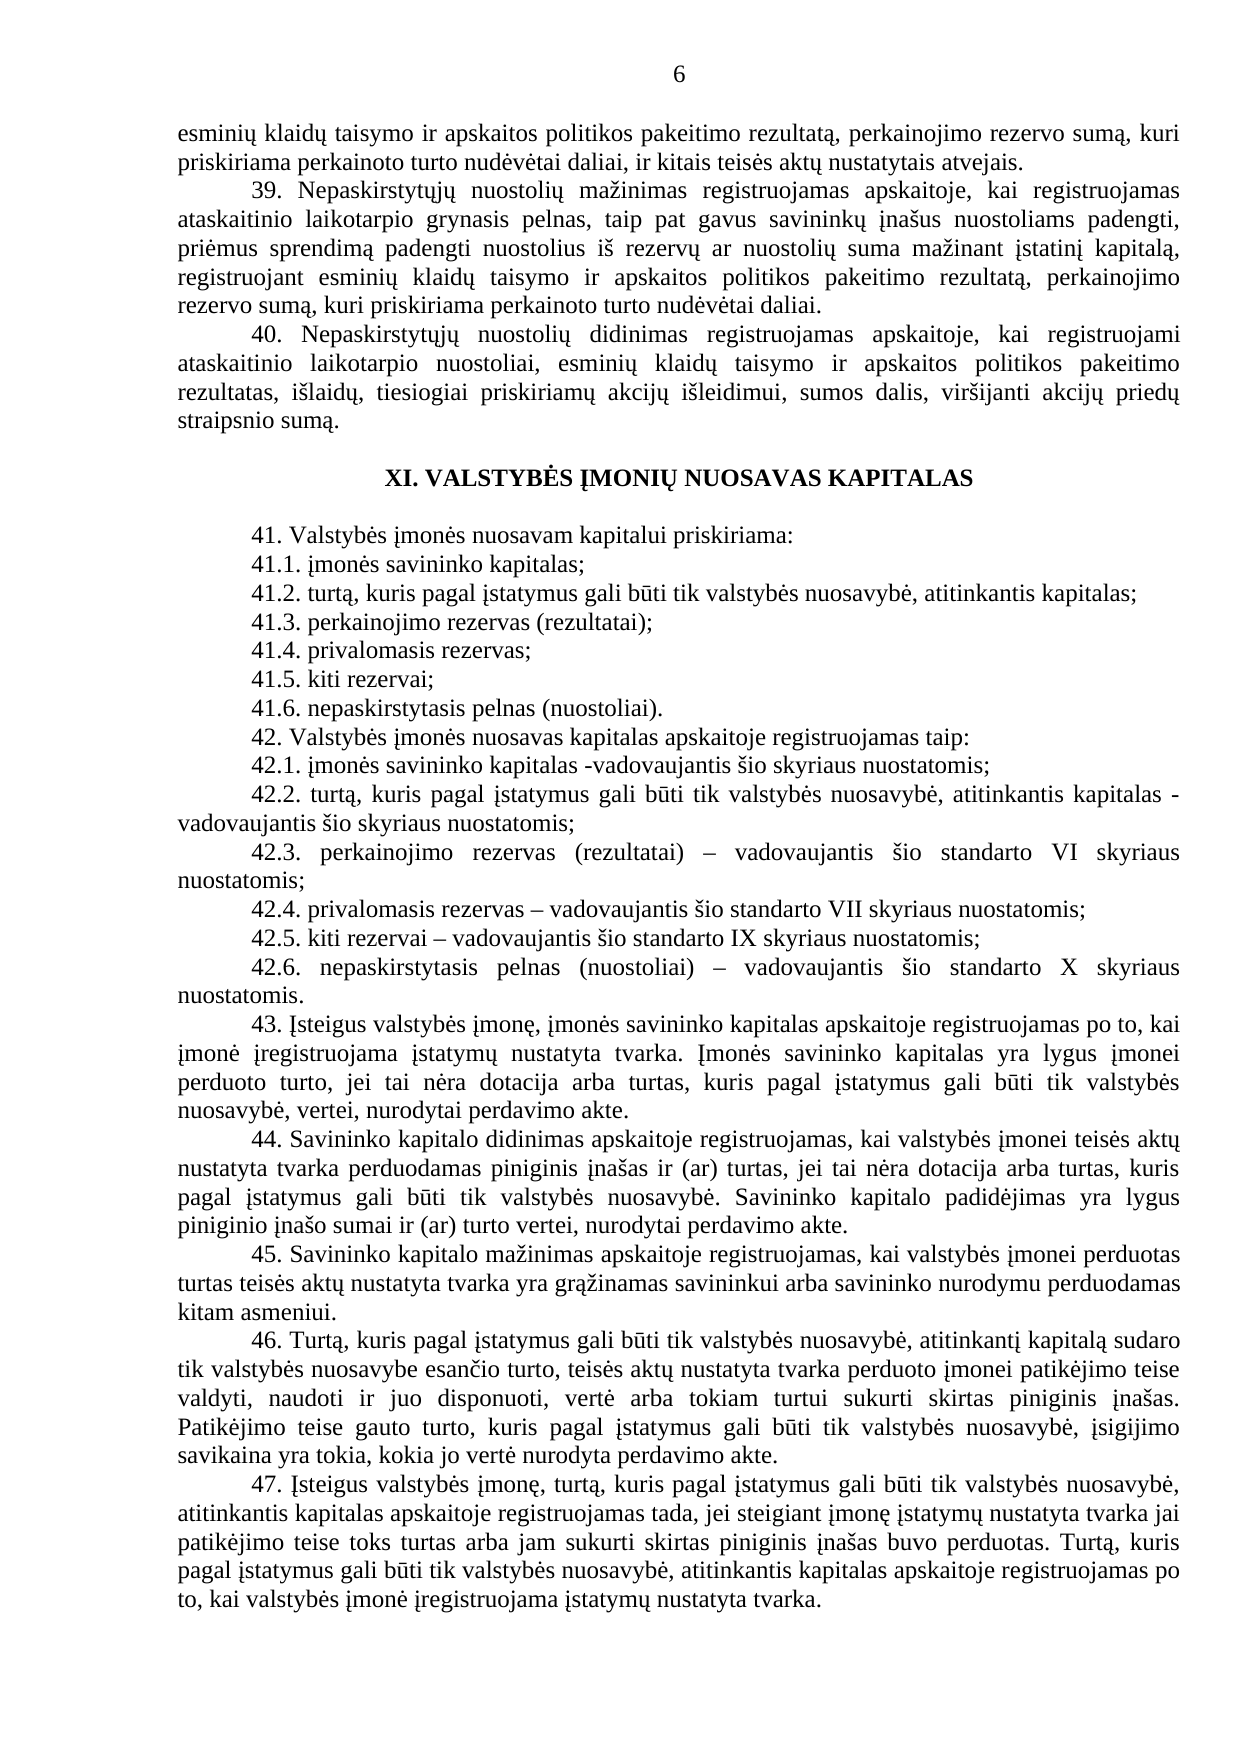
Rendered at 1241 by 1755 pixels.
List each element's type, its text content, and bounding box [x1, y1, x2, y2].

text XI. VALSTYBĖS ĮMONIŲ NUOSAVAS KAPITALAS [177, 463, 1181, 492]
text 44. Savininko kapitalo didinimas apskaitoje registruojamas, kai valstybės įmonei teisės aktų nustatyta tvarka perduodamas piniginis įnašas ir (ar) turtas, jei tai nėra dotacija arba turtas, kuris pagal įstatymus gali būti tik valstybės nuosavybė. Savininko kapitalo padidėjimas yra lygus piniginio įnašo sumai ir (ar) turto vertei, nurodytai perdavimo akte. [177, 1124, 1181, 1239]
text 42.5. kiti rezervai – vadovaujantis šio standarto IX skyriaus nuostatomis; [177, 923, 1181, 952]
text 42.2. turtą, kuris pagal įstatymus gali būti tik valstybės nuosavybė, atitinkantis kapitalas -vadovaujantis šio skyriaus nuostatomis; [177, 779, 1181, 837]
text 41.4. privalomasis rezervas; [177, 636, 1181, 664]
text 41.2. turtą, kuris pagal įstatymus gali būti tik valstybės nuosavybė, atitinkantis kapitalas; [177, 578, 1181, 607]
text 41.3. perkainojimo rezervas (rezultatai); [177, 607, 1181, 636]
text 43. Įsteigus valstybės įmonę, įmonės savininko kapitalas apskaitoje registruojamas po to, kai įmonė įregistruojama įstatymų nustatyta tvarka. Įmonės savininko kapitalas yra lygus įmonei perduoto turto, jei tai nėra dotacija arba turtas, kuris pagal įstatymus gali būti tik valstybės nuosavybė, vertei, nurodytai perdavimo akte. [177, 1009, 1181, 1124]
text 42.6. nepaskirstytasis pelnas (nuostoliai) – vadovaujantis šio standarto X skyriaus nuostatomis. [177, 952, 1181, 1009]
text 42. Valstybės įmonės nuosavas kapitalas apskaitoje registruojamas taip: [177, 722, 1181, 751]
text 46. Turtą, kuris pagal įstatymus gali būti tik valstybės nuosavybė, atitinkantį kapitalą sudaro tik valstybės nuosavybe esančio turto, teisės aktų nustatyta tvarka perduoto įmonei patikėjimo teise valdyti, naudoti ir juo disponuoti, vertė arba tokiam turtui sukurti skirtas piniginis įnašas. Patikėjimo teise gauto turto, kuris pagal įstatymus gali būti tik valstybės nuosavybė, įsigijimo savikaina yra tokia, kokia jo vertė nurodyta perdavimo akte. [177, 1326, 1181, 1469]
text 41. Valstybės įmonės nuosavam kapitalui priskiriama: [177, 521, 1181, 549]
text 47. Įsteigus valstybės įmonę, turtą, kuris pagal įstatymus gali būti tik valstybės nuosavybė, atitinkantis kapitalas apskaitoje registruojamas tada, jei steigiant įmonę įstatymų nustatyta tvarka jai patikėjimo teise toks turtas arba jam sukurti skirtas piniginis įnašas buvo perduotas. Turtą, kuris pagal įstatymus gali būti tik valstybės nuosavybė, atitinkantis kapitalas apskaitoje registruojamas po to, kai valstybės įmonė įregistruojama įstatymų nustatyta tvarka. [177, 1469, 1181, 1613]
text 40. Nepaskirstytųjų nuostolių didinimas registruojamas apskaitoje, kai registruojami ataskaitinio laikotarpio nuostoliai, esminių klaidų taisymo ir apskaitos politikos pakeitimo rezultatas, išlaidų, tiesiogiai priskiriamų akcijų išleidimui, sumos dalis, viršijanti akcijų priedų straipsnio sumą. [177, 319, 1181, 434]
text 41.5. kiti rezervai; [177, 664, 1181, 693]
text 39. Nepaskirstytųjų nuostolių mažinimas registruojamas apskaitoje, kai registruojamas ataskaitinio laikotarpio grynasis pelnas, taip pat gavus savininkų įnašus nuostoliams padengti, priėmus sprendimą padengti nuostolius iš rezervų ar nuostolių suma mažinant įstatinį kapitalą, registruojant esminių klaidų taisymo ir apskaitos politikos pakeitimo rezultatą, perkainojimo rezervo sumą, kuri priskiriama perkainoto turto nudėvėtai daliai. [177, 176, 1181, 319]
text 41.6. nepaskirstytasis pelnas (nuostoliai). [177, 693, 1181, 722]
text 42.3. perkainojimo rezervas (rezultatai) – vadovaujantis šio standarto VI skyriaus nuostatomis; [177, 837, 1181, 894]
text esminių klaidų taisymo ir apskaitos politikos pakeitimo rezultatą, perkainojimo rezervo sumą, kuri priskiriama perkainoto turto nudėvėtai daliai, ir kitais teisės aktų nustatytais atvejais. [177, 118, 1181, 176]
text 45. Savininko kapitalo mažinimas apskaitoje registruojamas, kai valstybės įmonei perduotas turtas teisės aktų nustatyta tvarka yra grąžinamas savininkui arba savininko nurodymu perduodamas kitam asmeniui. [177, 1239, 1181, 1326]
text 42.4. privalomasis rezervas – vadovaujantis šio standarto VII skyriaus nuostatomis; [177, 894, 1181, 923]
text 42.1. įmonės savininko kapitalas -vadovaujantis šio skyriaus nuostatomis; [177, 751, 1181, 779]
text 41.1. įmonės savininko kapitalas; [177, 549, 1181, 578]
